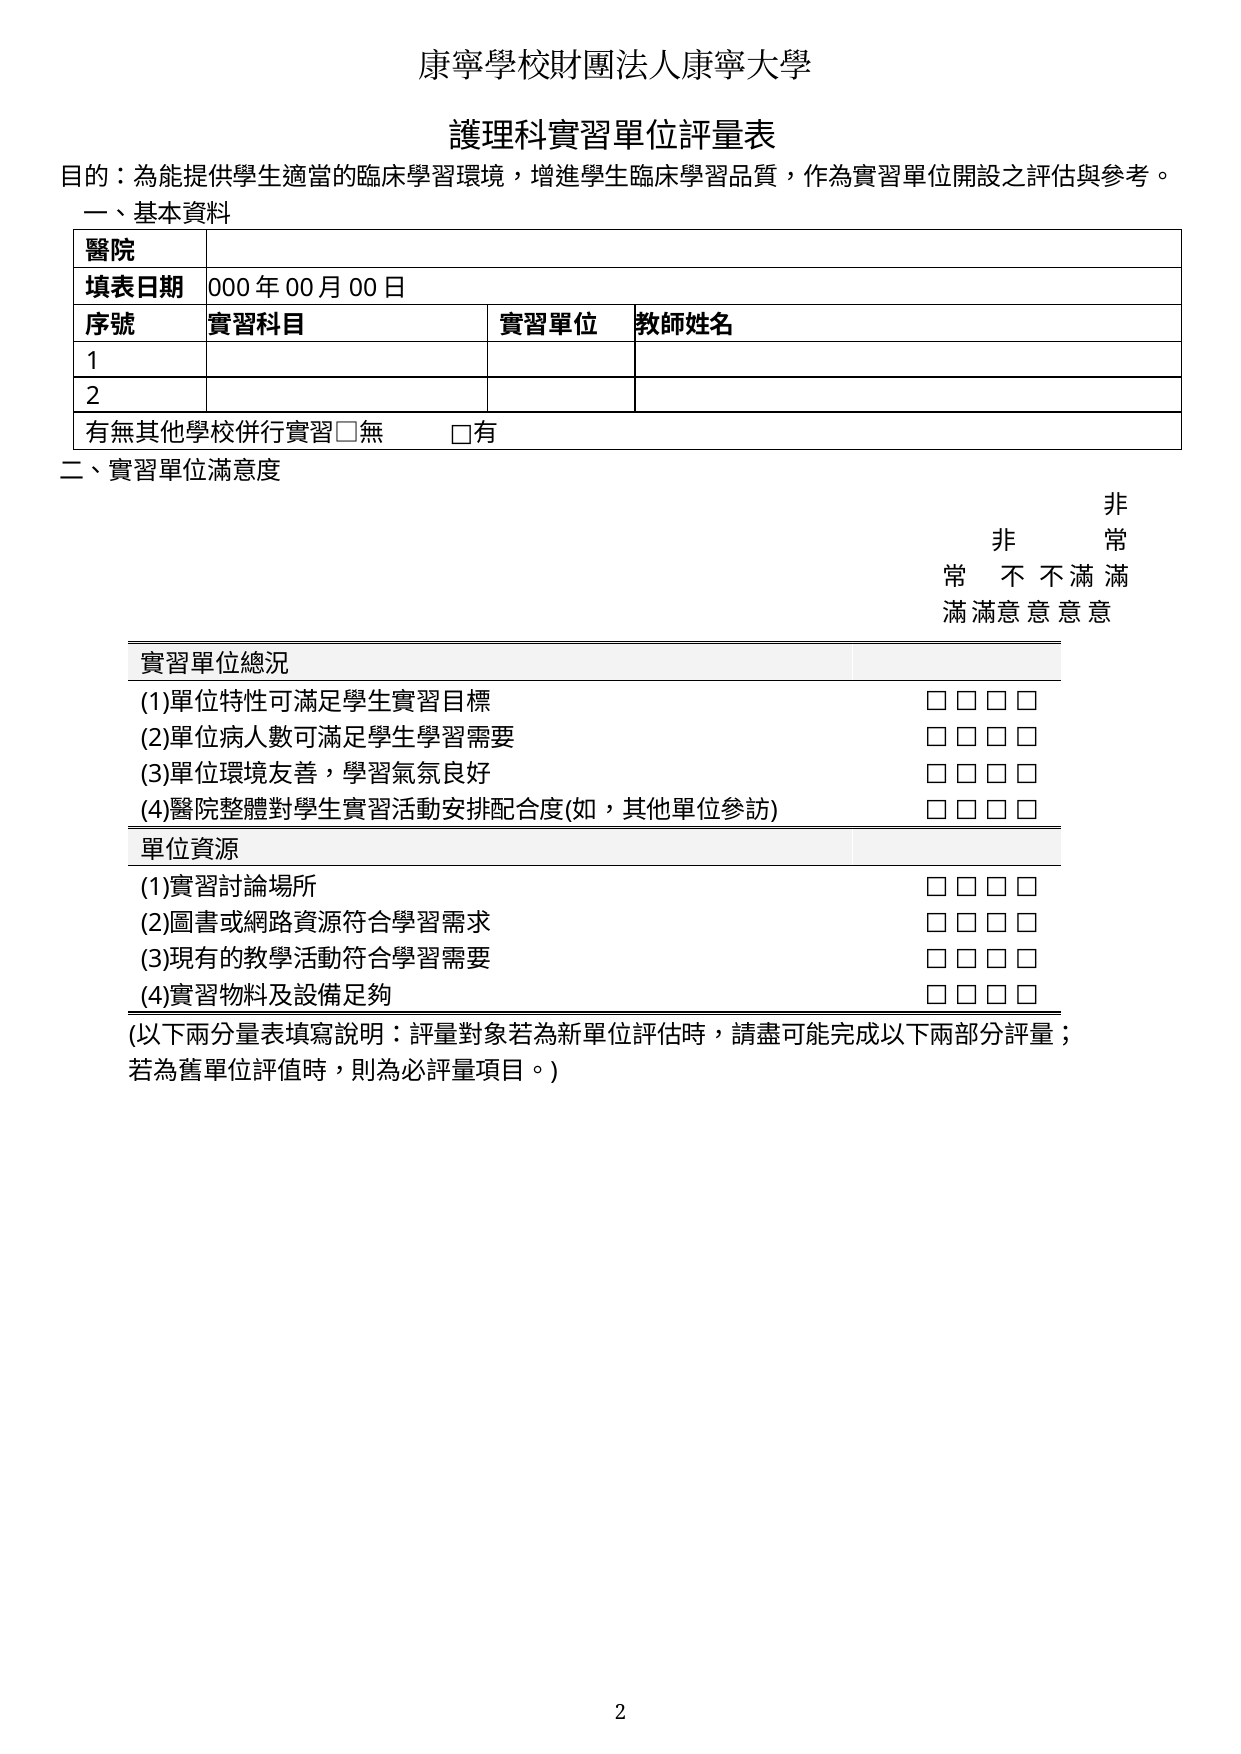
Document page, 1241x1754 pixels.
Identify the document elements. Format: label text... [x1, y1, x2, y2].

text 二、實習單位滿意度 [59, 450, 411, 486]
text 一、基本資料 [59, 193, 1181, 229]
table_cell □ □ □ □ [853, 790, 1061, 826]
table_cell □ □ □ □ [853, 681, 1061, 717]
table_cell (2)單位病人數可滿足學生學習需要 [128, 717, 852, 753]
table_header [207, 230, 1181, 267]
table_header 實習單位總況 [128, 644, 852, 680]
table_cell □ □ □ □ [853, 866, 1061, 903]
table_cell (3)單位環境友善，學習氣氛良好 [128, 754, 852, 790]
table_cell (4)實習物料及設備足夠 [128, 975, 852, 1011]
table_cell 教師姓名 [636, 305, 1181, 341]
table_cell [636, 378, 1181, 411]
text 常 不 不滿 滿 滿 滿意 意 意 意 [942, 557, 1130, 629]
table_cell 實習科目 [207, 305, 487, 341]
text 非 [873, 484, 1130, 520]
text (以下兩分量表填寫說明：評量對象若為新單位評估時，請盡可能完成以下兩部分評量；若為舊單位評值時，則為必評量項目。) [128, 1014, 1094, 1087]
table_cell (1)單位特性可滿足學生實習目標 [128, 681, 852, 717]
table_cell □ □ □ □ [853, 754, 1061, 790]
subtitle 護理科實習單位評量表 [62, 109, 1164, 157]
text 目的：為能提供學生適當的臨床學習環境，增進學生臨床學習品質，作為實習單位開設之評估與參考。 [59, 157, 1181, 193]
table_cell 000年00月00日 [207, 268, 1181, 304]
table_cell 2 [74, 378, 206, 411]
table_cell □ □ □ □ [853, 717, 1061, 753]
table_cell [853, 829, 1061, 865]
table_cell □ □ □ □ [853, 975, 1061, 1011]
table_cell 單位資源 [128, 829, 852, 865]
table_cell [207, 342, 487, 376]
table_cell 1 [74, 342, 206, 376]
table_cell 實習單位 [488, 305, 634, 341]
table_cell 填表日期 [74, 268, 206, 304]
table_cell [636, 342, 1181, 376]
table_cell □ □ □ □ [853, 903, 1061, 939]
table_cell (1)實習討論場所 [128, 866, 852, 903]
table_cell □ □ □ □ [853, 939, 1061, 975]
table_cell [207, 378, 487, 411]
table_header 醫院 [74, 230, 206, 267]
table_cell [488, 378, 634, 411]
table_cell 有無其他學校併行實習□無 □有 [74, 413, 1181, 449]
table_cell (2)圖書或網路資源符合學習需求 [128, 903, 852, 939]
table_cell [488, 342, 634, 376]
table_header [853, 644, 1061, 680]
text 非 常 [873, 520, 1130, 557]
table_cell 序號 [74, 305, 206, 341]
table_cell (3)現有的教學活動符合學習需要 [128, 939, 852, 975]
table_cell (4)醫院整體對學生實習活動安排配合度(如，其他單位參訪) [128, 790, 852, 826]
